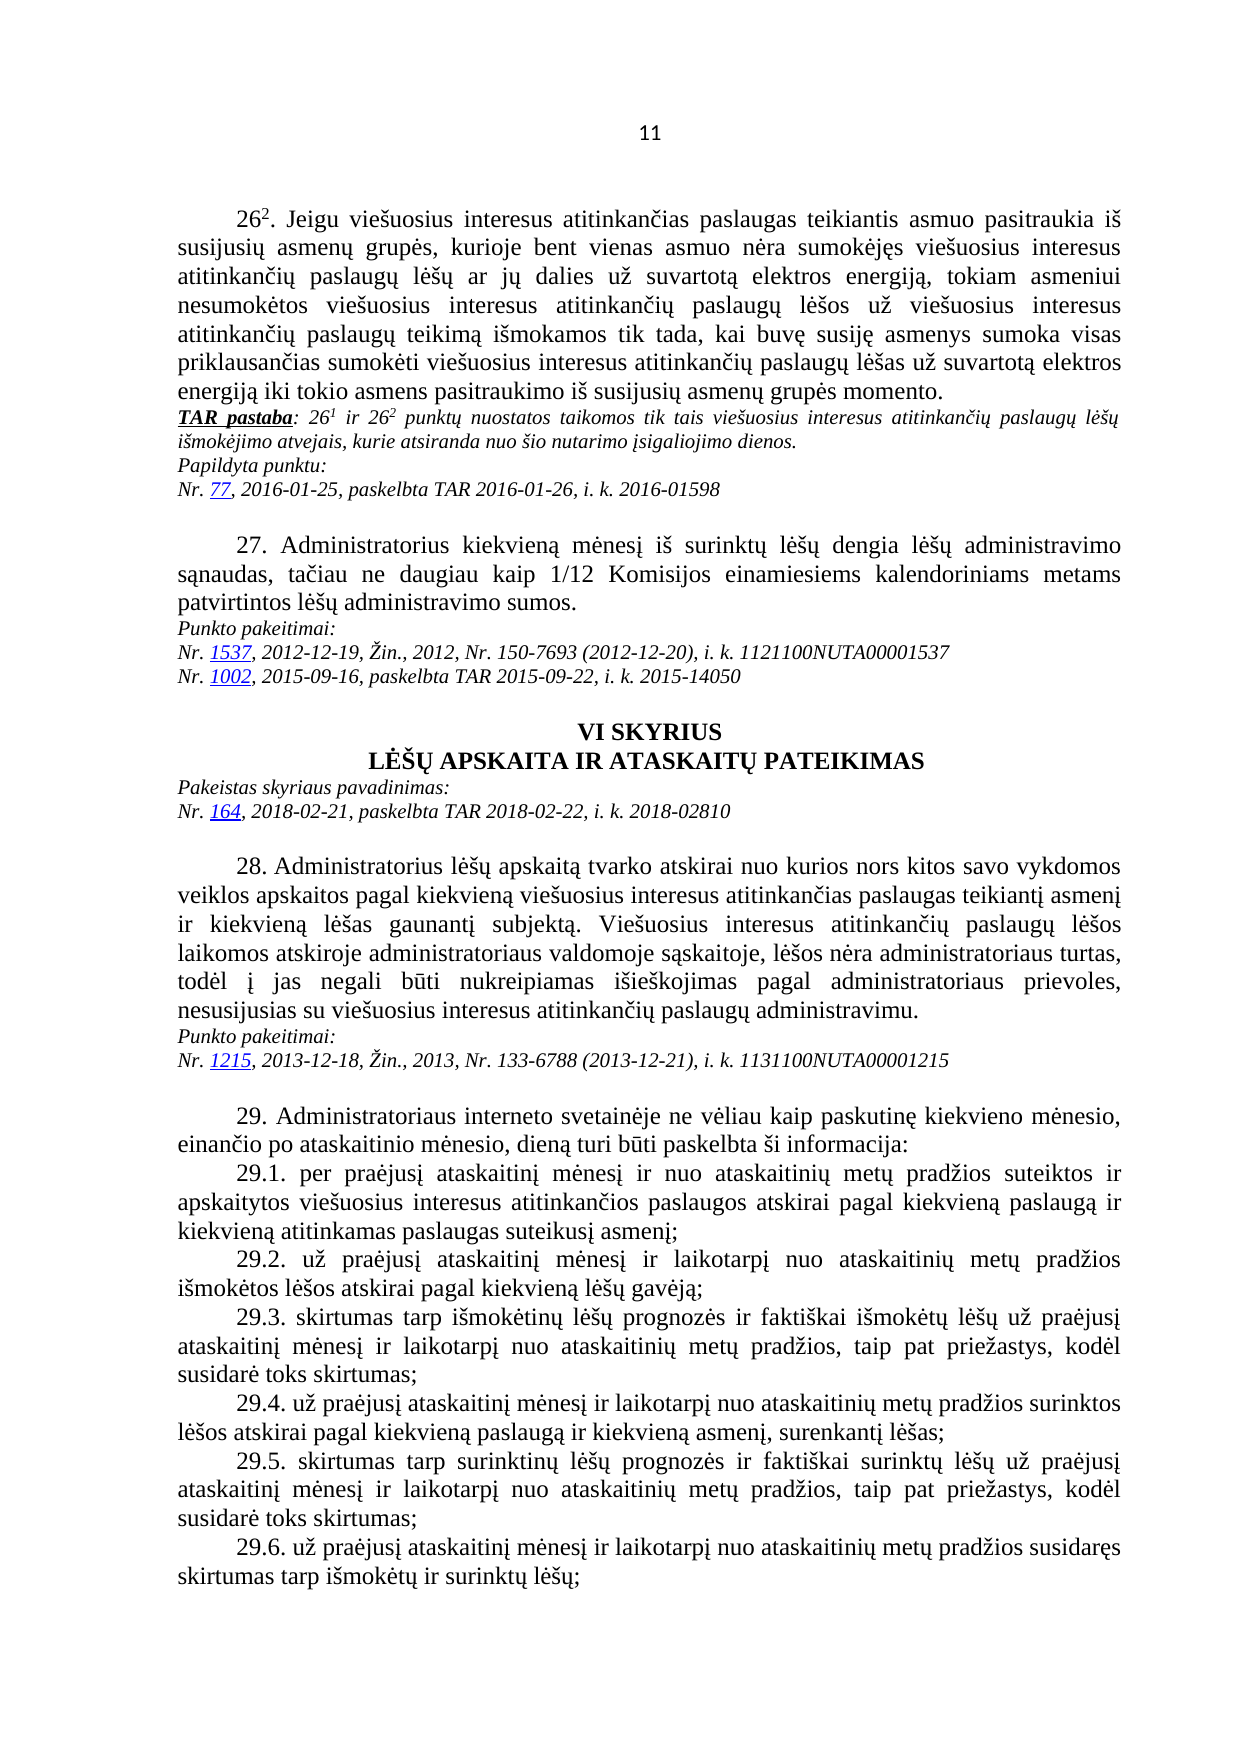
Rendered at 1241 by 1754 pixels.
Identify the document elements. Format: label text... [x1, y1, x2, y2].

text Nr. 1002, 2015-09-16, paskelbta TAR 2015-09-22, i. k. 2015-14050 [177, 664, 1122, 688]
text Nr. 77, 2016-01-25, paskelbta TAR 2016-01-26, i. k. 2016-01598 [177, 477, 1122, 501]
text 29.3. skirtumas tarp išmokėtinų lėšų prognozės ir faktiškai išmokėtų lėšų už praėjusį ataskaitinį mėnesį ir laikotarpį nuo ataskaitinių metų pradžios, taip pat priežastys, kodėl susidarė toks skirtumas; [177, 1302, 1122, 1388]
text Nr. 164, 2018-02-21, paskelbta TAR 2018-02-22, i. k. 2018-02810 [177, 799, 1122, 823]
text 262. Jeigu viešuosius interesus atitinkančias paslaugas teikiantis asmuo pasitraukia iš susijusių asmenų grupės, kurioje bent vienas asmuo nėra sumokėjęs viešuosius interesus atitinkančių paslaugų lėšų ar jų dalies už suvartotą elektros energiją, tokiam asmeniui nesumokėtos viešuosius interesus atitinkančių paslaugų lėšos už viešuosius interesus atitinkančių paslaugų teikimą išmokamos tik tada, kai buvę susiję asmenys sumoka visas priklausančias sumokėti viešuosius interesus atitinkančių paslaugų lėšas už suvartotą elektros energiją iki tokio asmens pasitraukimo iš susijusių asmenų grupės momento. [177, 204, 1122, 405]
text 29.4. už praėjusį ataskaitinį mėnesį ir laikotarpį nuo ataskaitinių metų pradžios surinktos lėšos atskirai pagal kiekvieną paslaugą ir kiekvieną asmenį, surenkantį lėšas; [177, 1388, 1122, 1446]
text 29. Administratoriaus interneto svetainėje ne vėliau kaip paskutinę kiekvieno mėnesio, einančio po ataskaitinio mėnesio, dieną turi būti paskelbta ši informacija: [177, 1101, 1122, 1158]
text 27. Administratorius kiekvieną mėnesį iš surinktų lėšų dengia lėšų administravimo sąnaudas, tačiau ne daugiau kaip 1/12 Komisijos einamiesiems kalendoriniams metams patvirtintos lėšų administravimo sumos. [177, 530, 1122, 616]
text VI SKYRIUS [177, 717, 1122, 746]
text LĖŠŲ APSKAITA IR ATASKAITŲ PATEIKIMAS [177, 746, 1122, 774]
text 28. Administratorius lėšų apskaitą tvarko atskirai nuo kurios nors kitos savo vykdomos veiklos apskaitos pagal kiekvieną viešuosius interesus atitinkančias paslaugas teikiantį asmenį ir kiekvieną lėšas gaunantį subjektą. Viešuosius interesus atitinkančių paslaugų lėšos laikomos atskiroje administratoriaus valdomoje sąskaitoje, lėšos nėra administratoriaus turtas, todėl į jas negali būti nukreipiamas išieškojimas pagal administratoriaus prievoles, nesusijusias su viešuosius interesus atitinkančių paslaugų administravimu. [177, 851, 1122, 1024]
text 29.5. skirtumas tarp surinktinų lėšų prognozės ir faktiškai surinktų lėšų už praėjusį ataskaitinį mėnesį ir laikotarpį nuo ataskaitinių metų pradžios, taip pat priežastys, kodėl susidarė toks skirtumas; [177, 1446, 1122, 1532]
text Papildyta punktu: [177, 453, 1122, 477]
text Pakeistas skyriaus pavadinimas: [177, 774, 1122, 799]
text TAR pastaba: 261 ir 262 punktų nuostatos taikomos tik tais viešuosius interesus atitinkančių paslaugų lėšų išmokėjimo atvejais, kurie atsiranda nuo šio nutarimo įsigaliojimo dienos. [177, 405, 1122, 453]
text 29.2. už praėjusį ataskaitinį mėnesį ir laikotarpį nuo ataskaitinių metų pradžios išmokėtos lėšos atskirai pagal kiekvieną lėšų gavėją; [177, 1244, 1122, 1302]
text Punkto pakeitimai: [177, 616, 1122, 640]
text Nr. 1215, 2013-12-18, Žin., 2013, Nr. 133-6788 (2013-12-21), i. k. 1131100NUTA00001215 [177, 1048, 1122, 1072]
text 29.6. už praėjusį ataskaitinį mėnesį ir laikotarpį nuo ataskaitinių metų pradžios susidaręs skirtumas tarp išmokėtų ir surinktų lėšų; [177, 1532, 1122, 1589]
text Punkto pakeitimai: [177, 1024, 1122, 1048]
text 29.1. per praėjusį ataskaitinį mėnesį ir nuo ataskaitinių metų pradžios suteiktos ir apskaitytos viešuosius interesus atitinkančios paslaugos atskirai pagal kiekvieną paslaugą ir kiekvieną atitinkamas paslaugas suteikusį asmenį; [177, 1158, 1122, 1244]
text Nr. 1537, 2012-12-19, Žin., 2012, Nr. 150-7693 (2012-12-20), i. k. 1121100NUTA00001537 [177, 640, 1122, 664]
